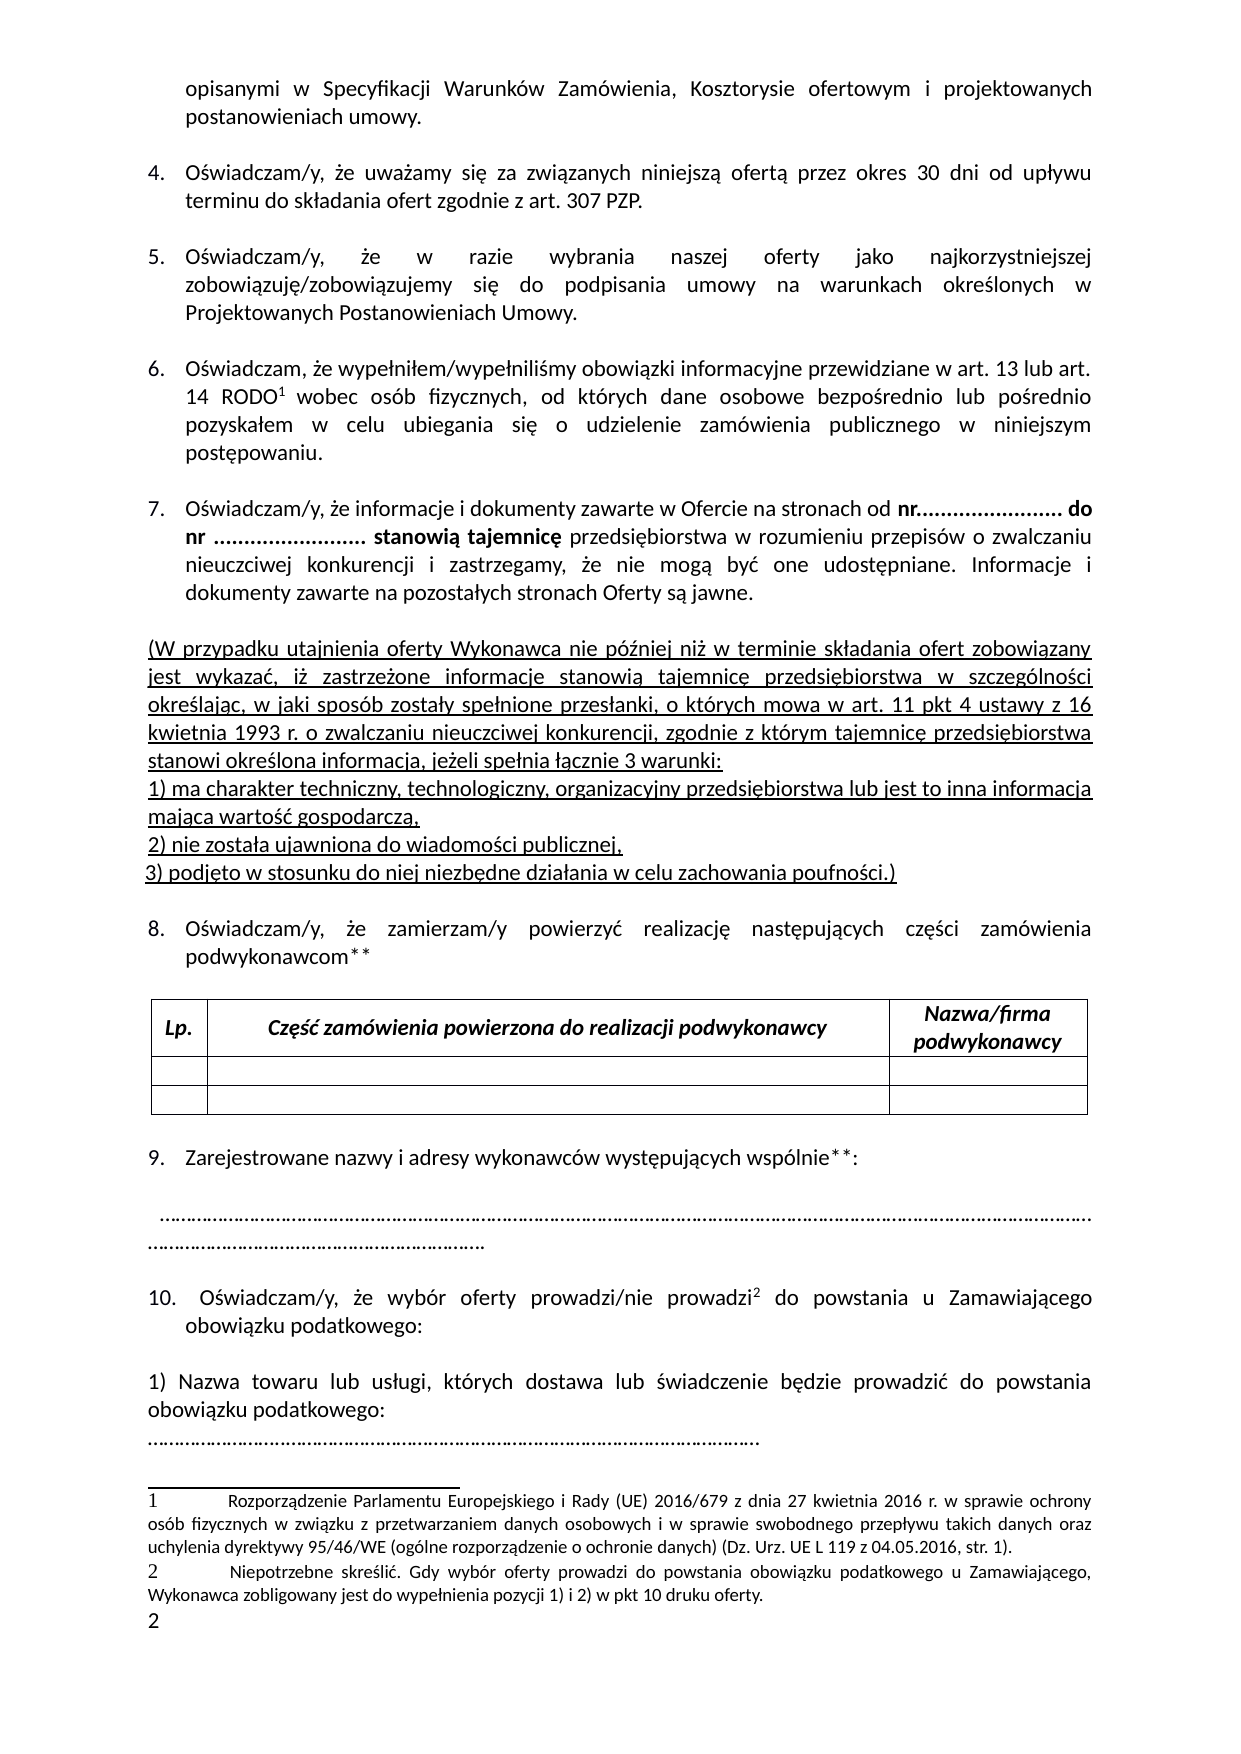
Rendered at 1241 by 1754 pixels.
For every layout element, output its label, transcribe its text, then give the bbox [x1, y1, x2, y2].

table_cell [208, 1057, 889, 1084]
text (W przypadku utajnienia oferty Wykonawca nie później niż w terminie składania ofert zobowiązany jest wykazać, iż zastrzeżone informacje stanowią tajemnicę przedsiębiorstwa w szczególności [148, 634, 1093, 686]
list Oświadczam/y, że uważamy się za związanych niniejszą ofertą przez okres 30 dni od upływu terminu do składania ofert zgodnie z art. 307 PZP. [148, 158, 1093, 214]
text 3) podjęto w stosunku do niej niezbędne działania w celu zachowania poufności.) [144, 858, 1093, 886]
text stanowi określona informacja, jeżeli spełnia łącznie 3 warunki: [148, 744, 1093, 774]
list Oświadczam/y, że w razie wybrania naszej oferty jako najkorzystniejszej zobowiązuję/zobowiązujemy się do podpisania umowy na warunkach określonych w Projektowanych Postanowieniach Umowy. [148, 242, 1093, 326]
table_header Lp. [152, 1000, 207, 1056]
table_cell [208, 1086, 889, 1114]
table_header Część zamówienia powierzona do realizacji podwykonawcy [208, 1000, 889, 1056]
list Oświadczam/y, że wybór oferty prowadzi/nie prowadzi do powstania u Zamawiającego obowiązku podatkowego: [148, 1283, 1093, 1339]
text 1) ma charakter techniczny, technologiczny, organizacyjny przedsiębiorstwa lub jest to inna informacja [148, 774, 1093, 798]
text ……………………………………………………………………………………………………………………………………………………………………………………………………………………. [148, 1199, 1093, 1255]
text ……………………..……………………………………………………………………………… [148, 1423, 1093, 1451]
table_cell [152, 1086, 207, 1114]
list Rozporządzenie Parlamentu Europejskiego i Rady (UE) 2016/679 z dnia 27 kwietnia 2016 r. w sprawie ochrony osób fizycznych w związku z przetwarzaniem danych osobowych i w sprawie swobodnego przepływu takich danych oraz uchylenia dyrektywy 95/46/WE (ogólne rozporządzenie o ochronie danych) (Dz. Urz. UE L 119 z 04.05.2016, str. 1). [148, 1488, 1093, 1558]
table_header Nazwa/firma podwykonawcy [890, 1000, 1087, 1056]
text kwietnia 1993 r. o zwalczaniu nieuczciwej konkurencji, zgodnie z którym tajemnicę przedsiębiorstwa [148, 716, 1093, 742]
text 1) Nazwa towaru lub usługi, których dostawa lub świadczenie będzie prowadzić do powstania obowiązku podatkowego: [148, 1367, 1093, 1423]
list Oświadczam/y, że informacje i dokumenty zawarte w Ofercie na stronach od nr........................ do nr ......................... stanowią tajemnicę przedsiębiorstwa w rozumieniu przepisów o zwalczaniu nieuczciwej konkurencji i zastrzegamy, że nie mogą być one udostępniane. Informacje i dokumenty zawarte na pozostałych stronach Oferty są jawne. [148, 494, 1093, 606]
list opisanymi w Specyfikacji Warunków Zamówienia, Kosztorysie ofertowym i projektowanych postanowieniach umowy. [148, 74, 1093, 130]
list Oświadczam, że wypełniłem/wypełniliśmy obowiązki informacyjne przewidziane w art. 13 lub art. 14 RODO wobec osób fizycznych, od których dane osobowe bezpośrednio lub pośrednio pozyskałem w celu ubiegania się o udzielenie zamówienia publicznego w niniejszym postępowaniu. [148, 354, 1093, 466]
text określając, w jaki sposób zostały spełnione przesłanki, o których mowa w art. 11 pkt 4 ustawy z 16 [148, 688, 1093, 714]
table_cell [890, 1086, 1087, 1114]
text mająca wartość gospodarczą, [148, 800, 1093, 830]
list Niepotrzebne skreślić. Gdy wybór oferty prowadzi do powstania obowiązku podatkowego u Zamawiającego, Wykonawca zobligowany jest do wypełnienia pozycji 1) i 2) w pkt 10 druku oferty. [148, 1558, 1093, 1606]
text 2) nie została ujawniona do wiadomości publicznej, [148, 830, 1093, 858]
list Zarejestrowane nazwy i adresy wykonawców występujących wspólnie**: [148, 1143, 1093, 1171]
table_cell [152, 1057, 207, 1084]
list Oświadczam/y, że zamierzam/y powierzyć realizację następujących części zamówienia podwykonawcom** [148, 914, 1093, 970]
table_cell [890, 1057, 1087, 1084]
